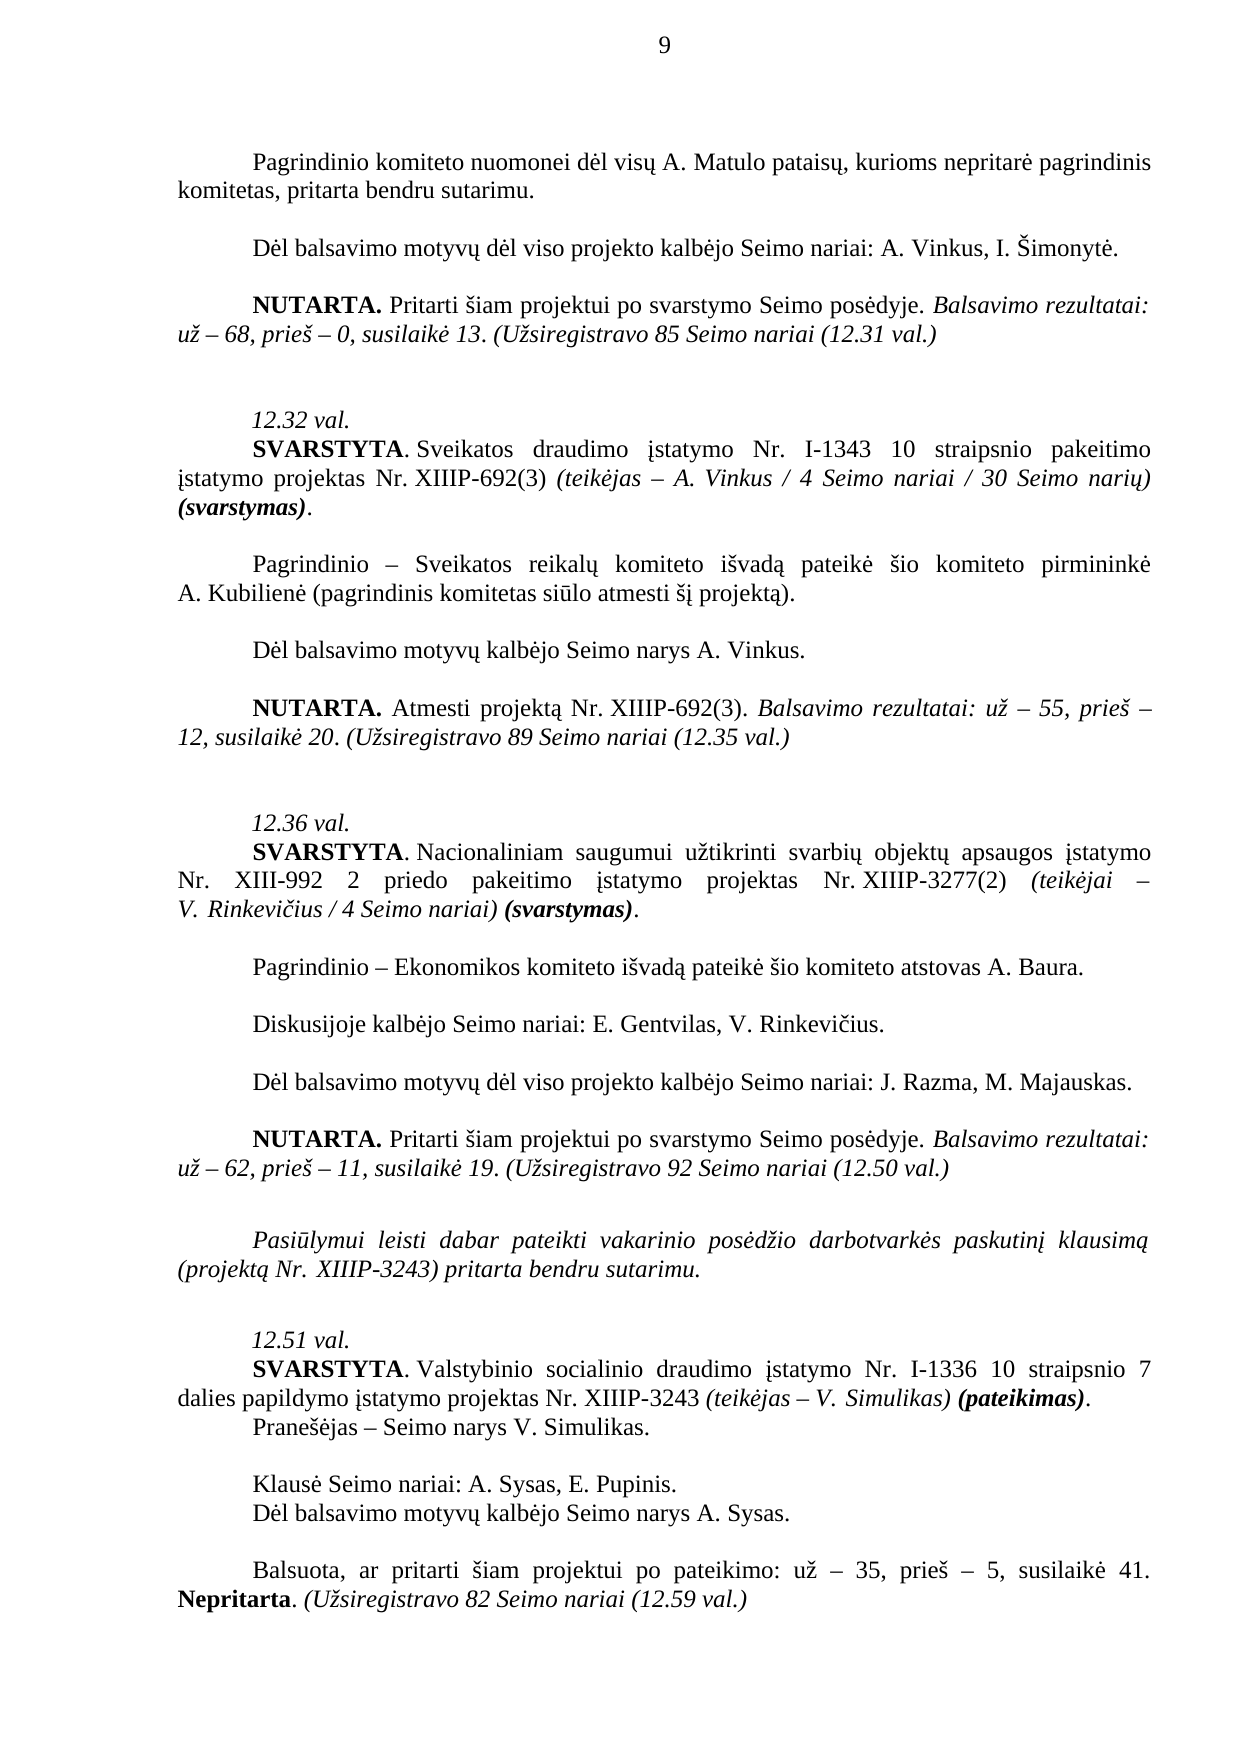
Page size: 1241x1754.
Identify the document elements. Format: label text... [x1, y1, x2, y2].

text SVARSTYTA. Valstybinio socialinio draudimo įstatymo Nr. I-1336 10 straipsnio 7 dalies papildymo įstatymo projektas Nr. XIIIP-3243 (teikėjas – V. Simulikas) (pateikimas). [177, 1354, 1152, 1412]
text Balsuota, ar pritarti šiam projektui po pateikimo: už – 35, prieš – 5, susilaikė 41. Nepritarta. (Užsiregistravo 82 Seimo nariai (12.59 val.) [177, 1556, 1152, 1613]
text Dėl balsavimo motyvų dėl viso projekto kalbėjo Seimo nariai: A. Vinkus, I. Šimonytė. [177, 233, 1152, 262]
text NUTARTA. Pritarti šiam projektui po svarstymo Seimo posėdyje. Balsavimo rezultatai: už – 68, prieš – 0, susilaikė 13. (Užsiregistravo 85 Seimo nariai (12.31 val.) [177, 291, 1152, 348]
text 12.32 val. [177, 406, 1152, 434]
text Pagrindinio – Sveikatos reikalų komiteto išvadą pateikė šio komiteto pirmininkė A. Kubilienė (pagrindinis komitetas siūlo atmesti šį projektą). [177, 549, 1152, 607]
text Pranešėjas – Seimo narys V. Simulikas. [177, 1412, 1152, 1441]
text Klausė Seimo nariai: A. Sysas, E. Pupinis. [177, 1469, 1152, 1498]
text Dėl balsavimo motyvų kalbėjo Seimo narys A. Vinkus. [177, 636, 1152, 664]
text 12.36 val. [177, 808, 1152, 837]
text Pasiūlymui leisti dabar pateikti vakarinio posėdžio darbotvarkės paskutinį klausimą (projektą Nr. XIIIP-3243) pritarta bendru sutarimu. [177, 1225, 1152, 1282]
text SVARSTYTA. Nacionaliniam saugumui užtikrinti svarbių objektų apsaugos įstatymo Nr. XIII-992 2 priedo pakeitimo įstatymo projektas Nr. XIIIP-3277(2) (teikėjai – V. Rinkevičius / 4 Seimo nariai) (svarstymas). [177, 837, 1152, 923]
text Pagrindinio – Ekonomikos komiteto išvadą pateikė šio komiteto atstovas A. Baura. [177, 952, 1152, 981]
text Dėl balsavimo motyvų dėl viso projekto kalbėjo Seimo nariai: J. Razma, M. Majauskas. [177, 1067, 1152, 1096]
text NUTARTA. Pritarti šiam projektui po svarstymo Seimo posėdyje. Balsavimo rezultatai: už – 62, prieš – 11, susilaikė 19. (Užsiregistravo 92 Seimo nariai (12.50 val.) [177, 1124, 1152, 1182]
text Pagrindinio komiteto nuomonei dėl visų A. Matulo pataisų, kurioms nepritarė pagrindinis komitetas, pritarta bendru sutarimu. [177, 147, 1152, 204]
text NUTARTA. Atmesti projektą Nr. XIIIP-692(3). Balsavimo rezultatai: už – 55, prieš – 12, susilaikė 20. (Užsiregistravo 89 Seimo nariai (12.35 val.) [177, 693, 1152, 751]
text 12.51 val. [177, 1326, 1152, 1354]
text Dėl balsavimo motyvų kalbėjo Seimo narys A. Sysas. [177, 1498, 1152, 1527]
text SVARSTYTA. Sveikatos draudimo įstatymo Nr. I-1343 10 straipsnio pakeitimo įstatymo projektas Nr. XIIIP-692(3) (teikėjas – A. Vinkus / 4 Seimo nariai / 30 Seimo narių) (svarstymas). [177, 434, 1152, 521]
text Diskusijoje kalbėjo Seimo nariai: E. Gentvilas, V. Rinkevičius. [177, 1009, 1152, 1038]
